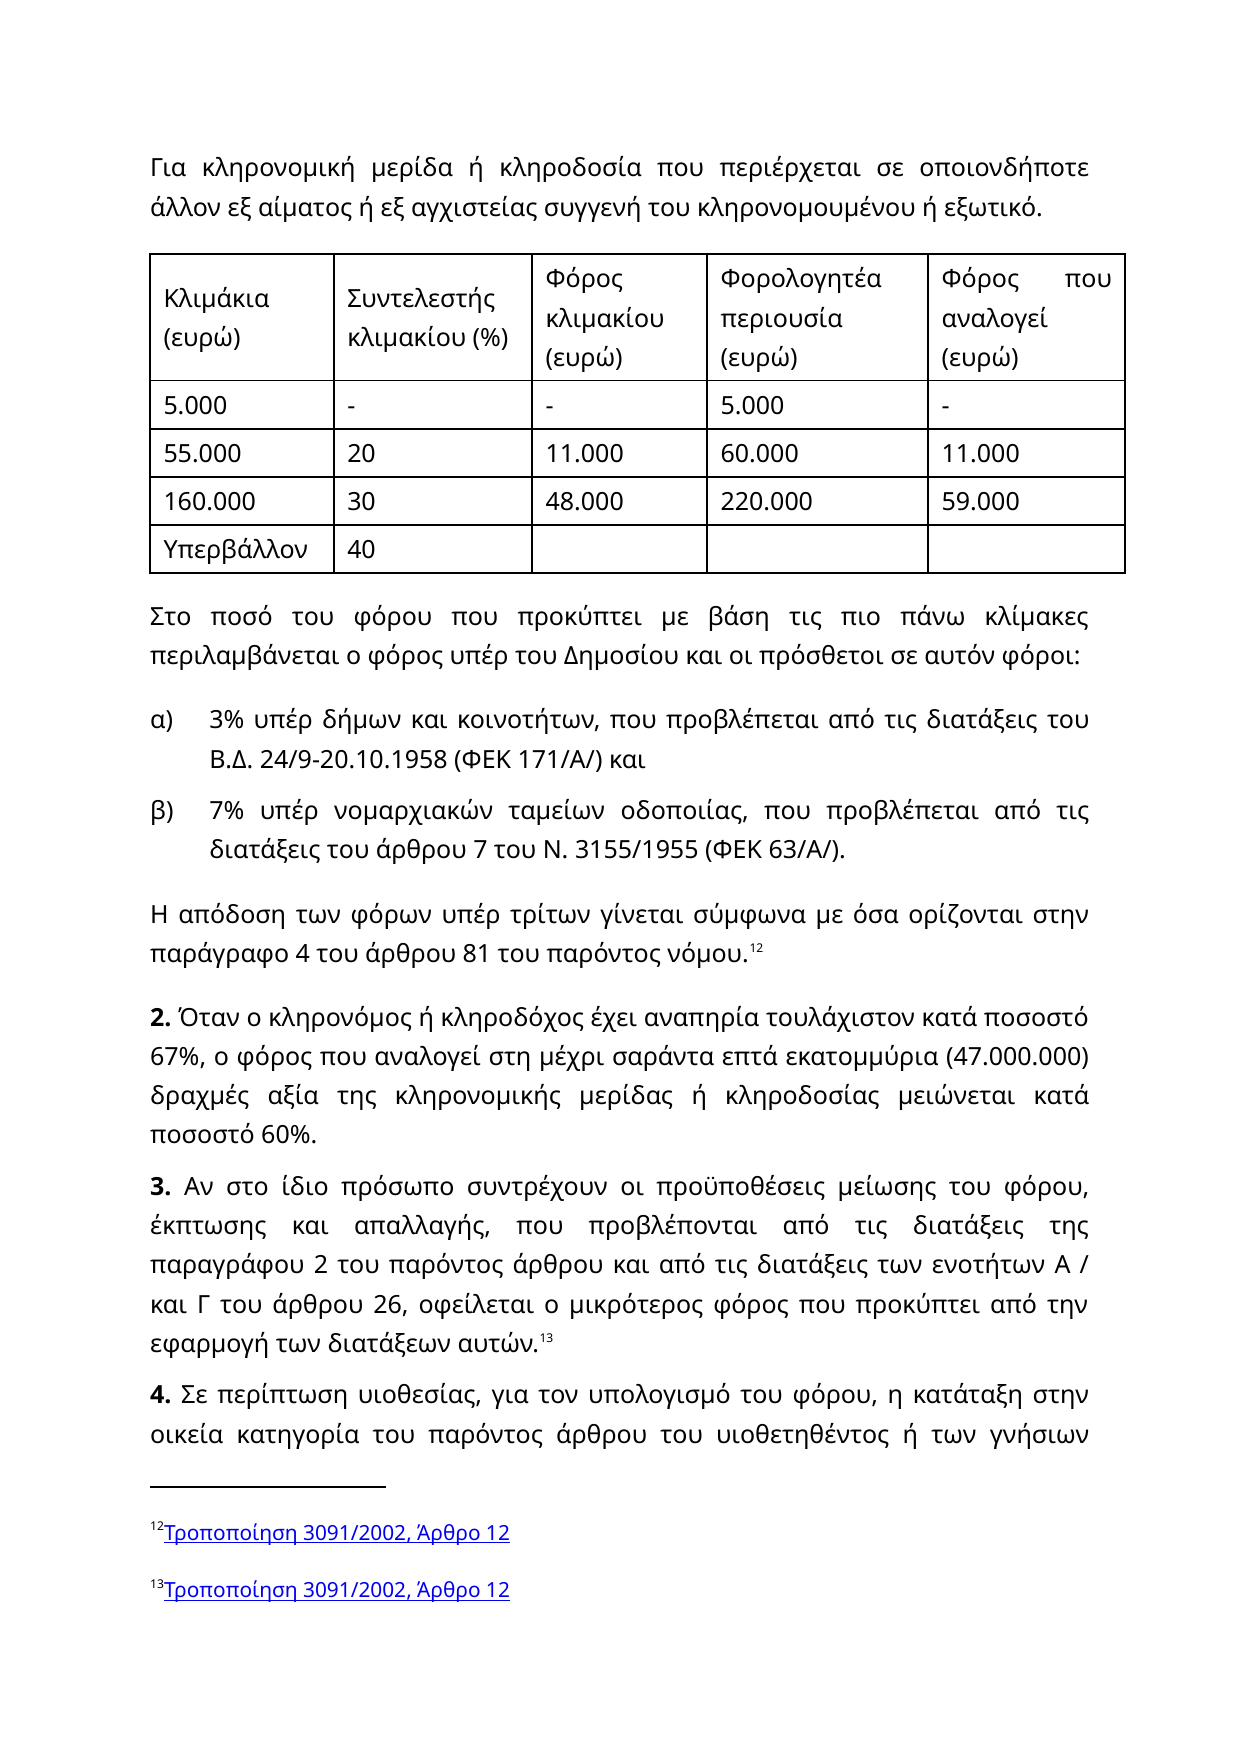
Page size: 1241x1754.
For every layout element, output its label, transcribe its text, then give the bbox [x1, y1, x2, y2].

table_cell 40 [335, 526, 531, 572]
table_cell 30 [335, 478, 531, 524]
table_header Φόρος κλιμακίου (ευρώ) [533, 255, 706, 380]
table_cell 48.000 [533, 478, 706, 524]
list β) 7% υπέρ νομαρχιακών ταμείων οδοποιίας, που προβλέπεται από τις διατάξεις του άρθρου 7 του Ν. 3155/1955 (ΦΕΚ 63/Α/). [150, 793, 1090, 866]
table_cell [929, 526, 1124, 572]
table_cell Υπερβάλλον [151, 526, 333, 572]
text 2. Όταν ο κληρονόμος ή κληροδόχος έχει αναπηρία τουλάχιστον κατά ποσοστό 67%, ο φόρος που αναλογεί στη μέχρι σαράντα επτά εκατομμύρια (47.000.000) δραχμές αξία της κληρονομικής μερίδας ή κληροδοσίας μειώνεται κατά ποσοστό 60%. [150, 1000, 1090, 1151]
table_cell 59.000 [929, 478, 1124, 524]
table_header Συντελεστής κλιμακίου (%) [335, 255, 531, 380]
table_header Κλιμάκια (ευρώ) [151, 255, 333, 380]
text Τροποποίηση 3091/2002, Άρθρο 12 [150, 1576, 1090, 1604]
text 3. Αν στο ίδιο πρόσωπο συντρέχουν οι προϋποθέσεις μείωσης του φόρου, έκπτωσης και απαλλαγής, που προβλέπονται από τις διατάξεις της παραγράφου 2 του παρόντος άρθρου και από τις διατάξεις των ενοτήτων Α / και Γ του άρθρου 26, οφείλεται ο μικρότερος φόρος που προκύπτει από την εφαρμογή των διατάξεων αυτών. [150, 1169, 1090, 1359]
table_cell 55.000 [151, 430, 333, 476]
list α) 3% υπέρ δήμων και κοινοτήτων, που προβλέπεται από τις διατάξεις του Β.Δ. 24/9-20.10.1958 (ΦΕΚ 171/Α/) και [150, 702, 1090, 775]
table_cell [533, 526, 706, 572]
table_cell 20 [335, 430, 531, 476]
table_header Φόρος που αναλογεί (ευρώ) [929, 255, 1124, 380]
table_cell 60.000 [708, 430, 927, 476]
table_cell 220.000 [708, 478, 927, 524]
table_cell - [929, 381, 1124, 428]
table_header Φορολογητέα περιουσία (ευρώ) [708, 255, 927, 380]
text Τροποποίηση 3091/2002, Άρθρο 12 [150, 1518, 1090, 1546]
table_cell 11.000 [533, 430, 706, 476]
table_cell - [533, 381, 706, 428]
table_cell 11.000 [929, 430, 1124, 476]
table_cell 5.000 [708, 381, 927, 428]
text Για κληρονομική μερίδα ή κληροδοσία που περιέρχεται σε οποιονδήποτε άλλον εξ αίματος ή εξ αγχιστείας συγγενή του κληρονομουμένου ή εξωτικό. [150, 150, 1090, 223]
text 4. Σε περίπτωση υιοθεσίας, για τον υπολογισμό του φόρου, η κατάταξη στην οικεία κατηγορία του παρόντος άρθρου του υιοθετηθέντος ή των γνήσιων [150, 1377, 1090, 1450]
table_cell 5.000 [151, 381, 333, 428]
table_cell 160.000 [151, 478, 333, 524]
table_cell [708, 526, 927, 572]
text Στο ποσό του φόρου που προκύπτει με βάση τις πιο πάνω κλίμακες περιλαμβάνεται ο φόρος υπέρ του Δημοσίου και οι πρόσθετοι σε αυτόν φόροι: [150, 599, 1090, 672]
table_cell - [335, 381, 531, 428]
text Η απόδοση των φόρων υπέρ τρίτων γίνεται σύμφωνα με όσα ορίζονται στην παράγραφο 4 του άρθρου 81 του παρόντος νόμου. [150, 896, 1090, 969]
